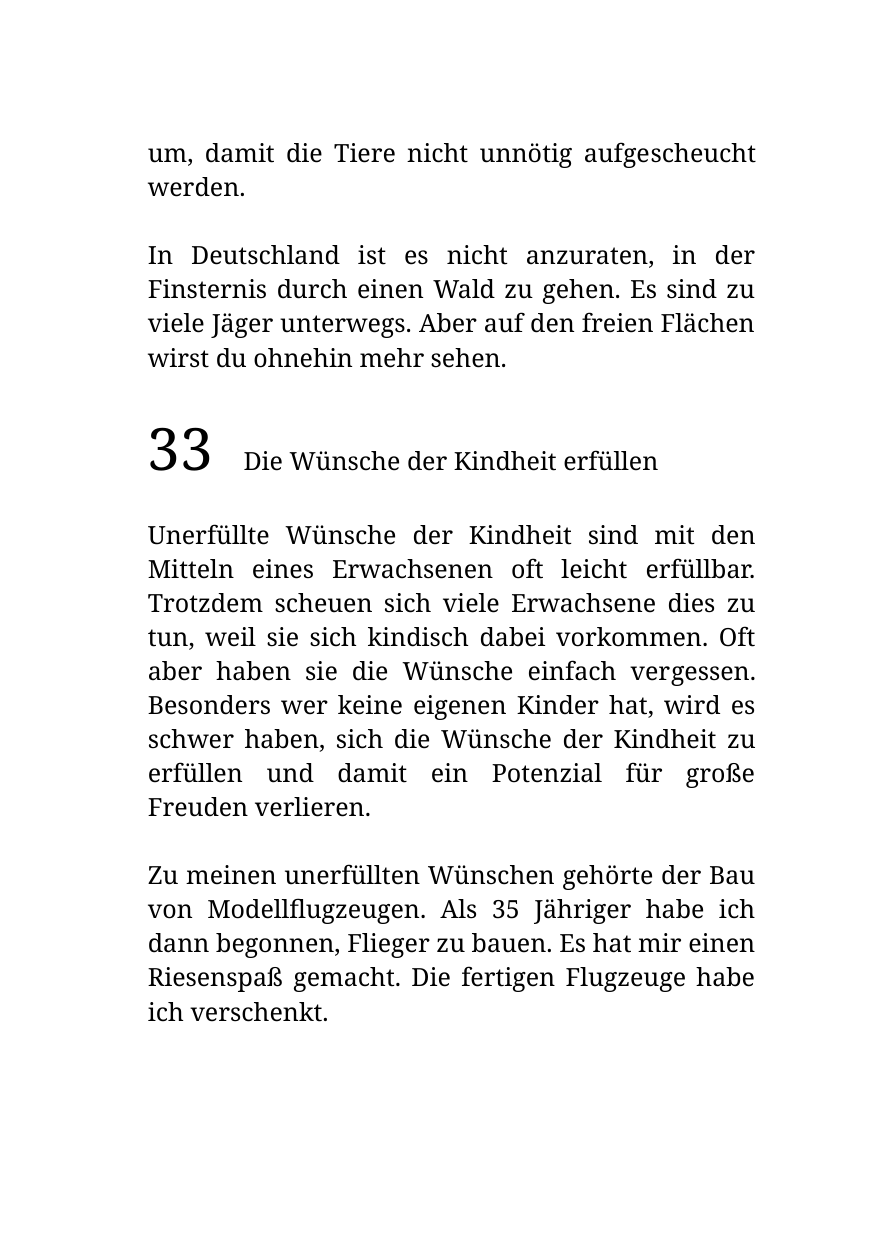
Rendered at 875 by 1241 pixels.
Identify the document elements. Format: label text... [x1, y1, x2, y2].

text In Deutschland ist es nicht anzuraten, in der Finsternis durch einen Wald zu gehen. Es sind zu viele Jäger unterwegs. Aber auf den freien Flächen wirst du ohnehin mehr sehen. [148, 238, 756, 374]
text um, damit die Tiere nicht unnötig aufge­scheucht werden. [148, 136, 756, 204]
subtitle 33 Die Wünsche der Kindheit erfüllen [148, 408, 756, 488]
text Zu meinen unerfüllten Wünschen gehörte der Bau von Modellflugzeugen. Als 35 Jähriger habe ich dann begonnen, Flieger zu bauen. Es hat mir einen Riesenspaß gemacht. Die fertigen Flugzeuge habe ich verschenkt. [148, 858, 756, 1028]
text Unerfüllte Wünsche der Kindheit sind mit den Mitteln eines Erwachsenen oft leicht erfüllbar. Trotzdem scheuen sich viele Erwachsene dies zu tun, weil sie sich kindisch dabei vorkommen. Oft aber haben sie die Wünsche einfach ver­gessen. Besonders wer keine eigenen Kinder hat, wird es schwer haben, sich die Wünsche der Kindheit zu erfüllen und damit ein Potenzial für große Freuden verlieren. [148, 517, 756, 824]
